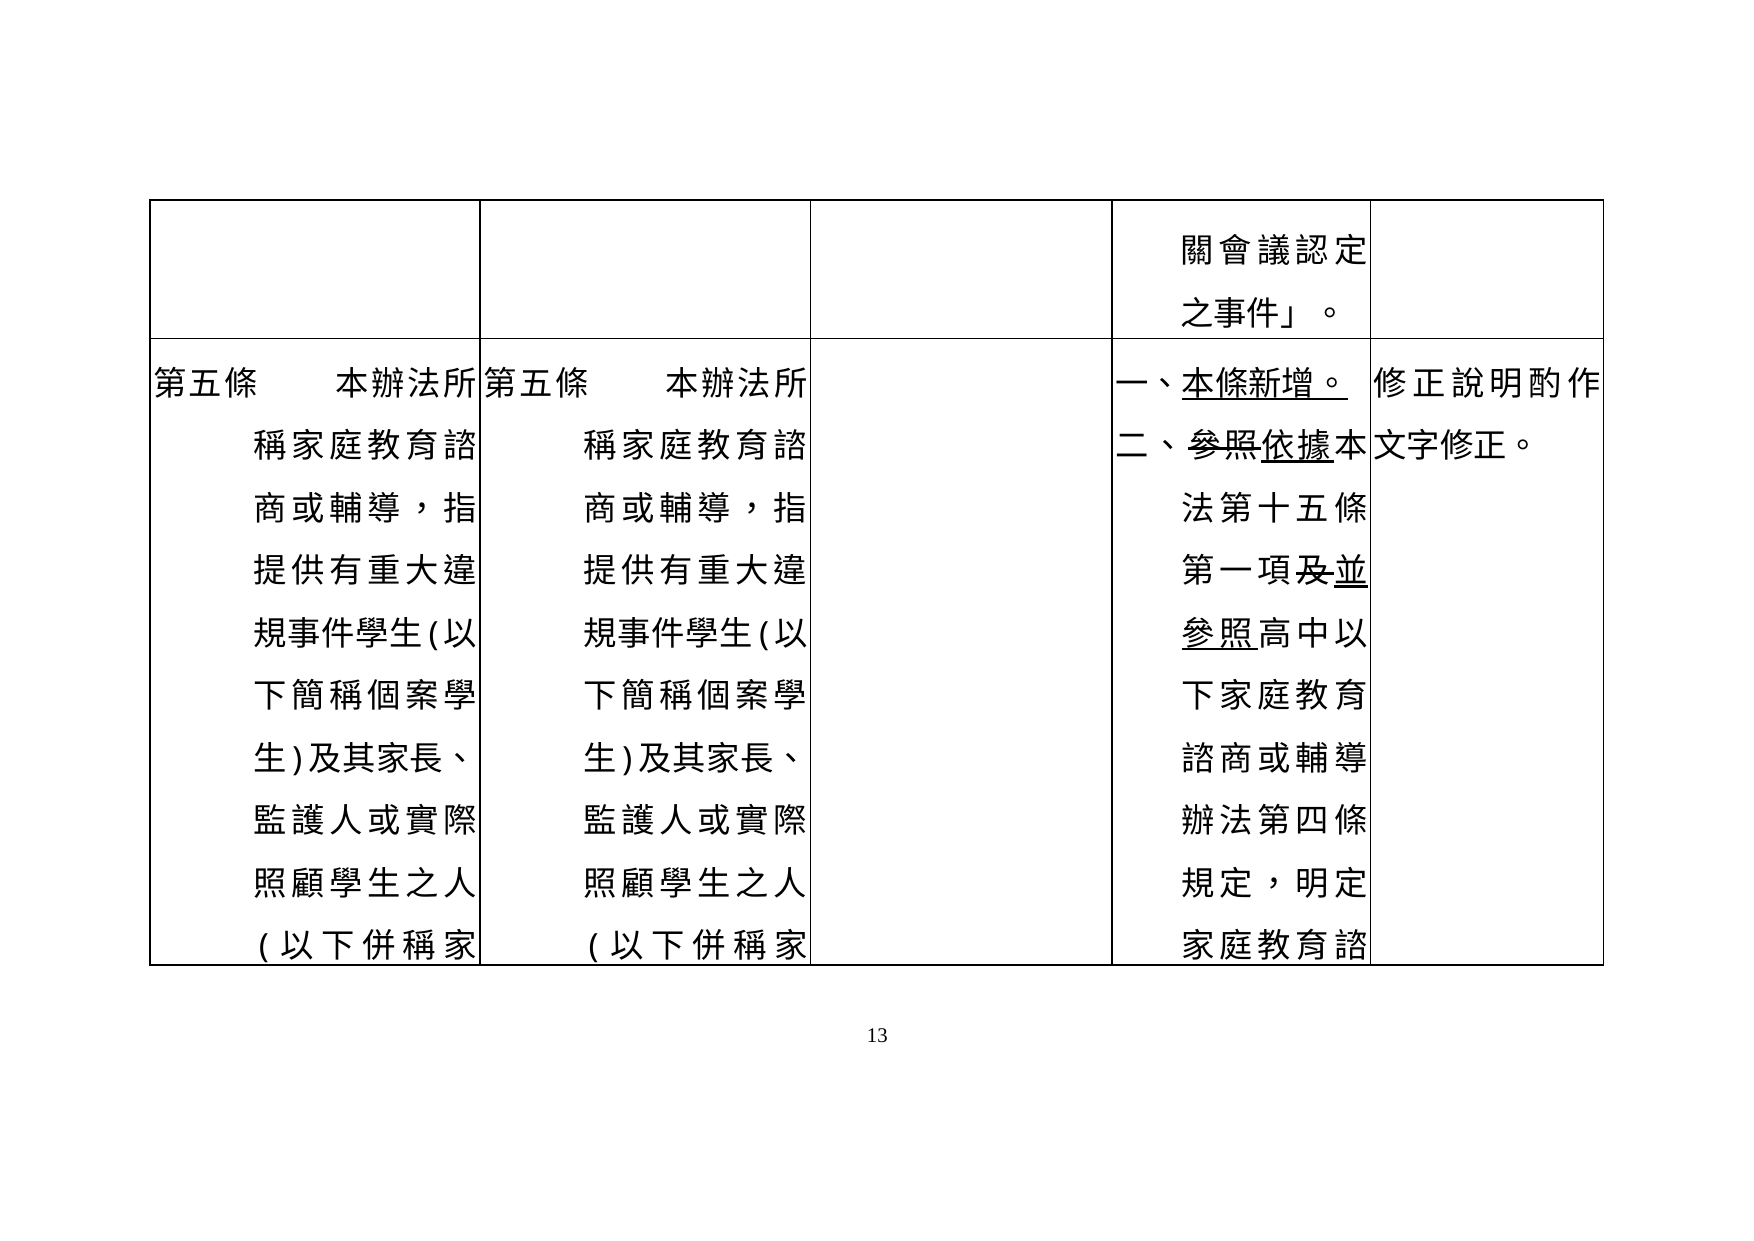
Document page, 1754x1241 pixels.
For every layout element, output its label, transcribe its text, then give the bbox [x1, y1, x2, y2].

table_cell [1371, 201, 1603, 337]
table_cell [811, 201, 1111, 337]
table_cell 第五條 本辦法所稱家庭教育諮商或輔導，指提供有重大違規事件學生(以下簡稱個案學生)及其家長、監護人或實際照顧學生之人(以下併稱家 [481, 339, 810, 964]
table_cell [151, 201, 479, 337]
table_cell 關會議認定之事件」。 [1113, 201, 1370, 337]
table_cell 修正說明酌作文字修正。 [1371, 339, 1603, 964]
table_cell [811, 339, 1111, 964]
table_cell [481, 201, 810, 337]
table_cell 第五條 本辦法所稱家庭教育諮商或輔導，指提供有重大違規事件學生(以下簡稱個案學生)及其家長、監護人或實際照顧學生之人(以下併稱家 [151, 339, 479, 964]
table_cell 一、本條新增。 二、參照依據本法第十五條第一項及並參照高中以下家庭教育諮商或輔導辦法第四條規定，明定家庭教育諮 [1113, 339, 1370, 964]
